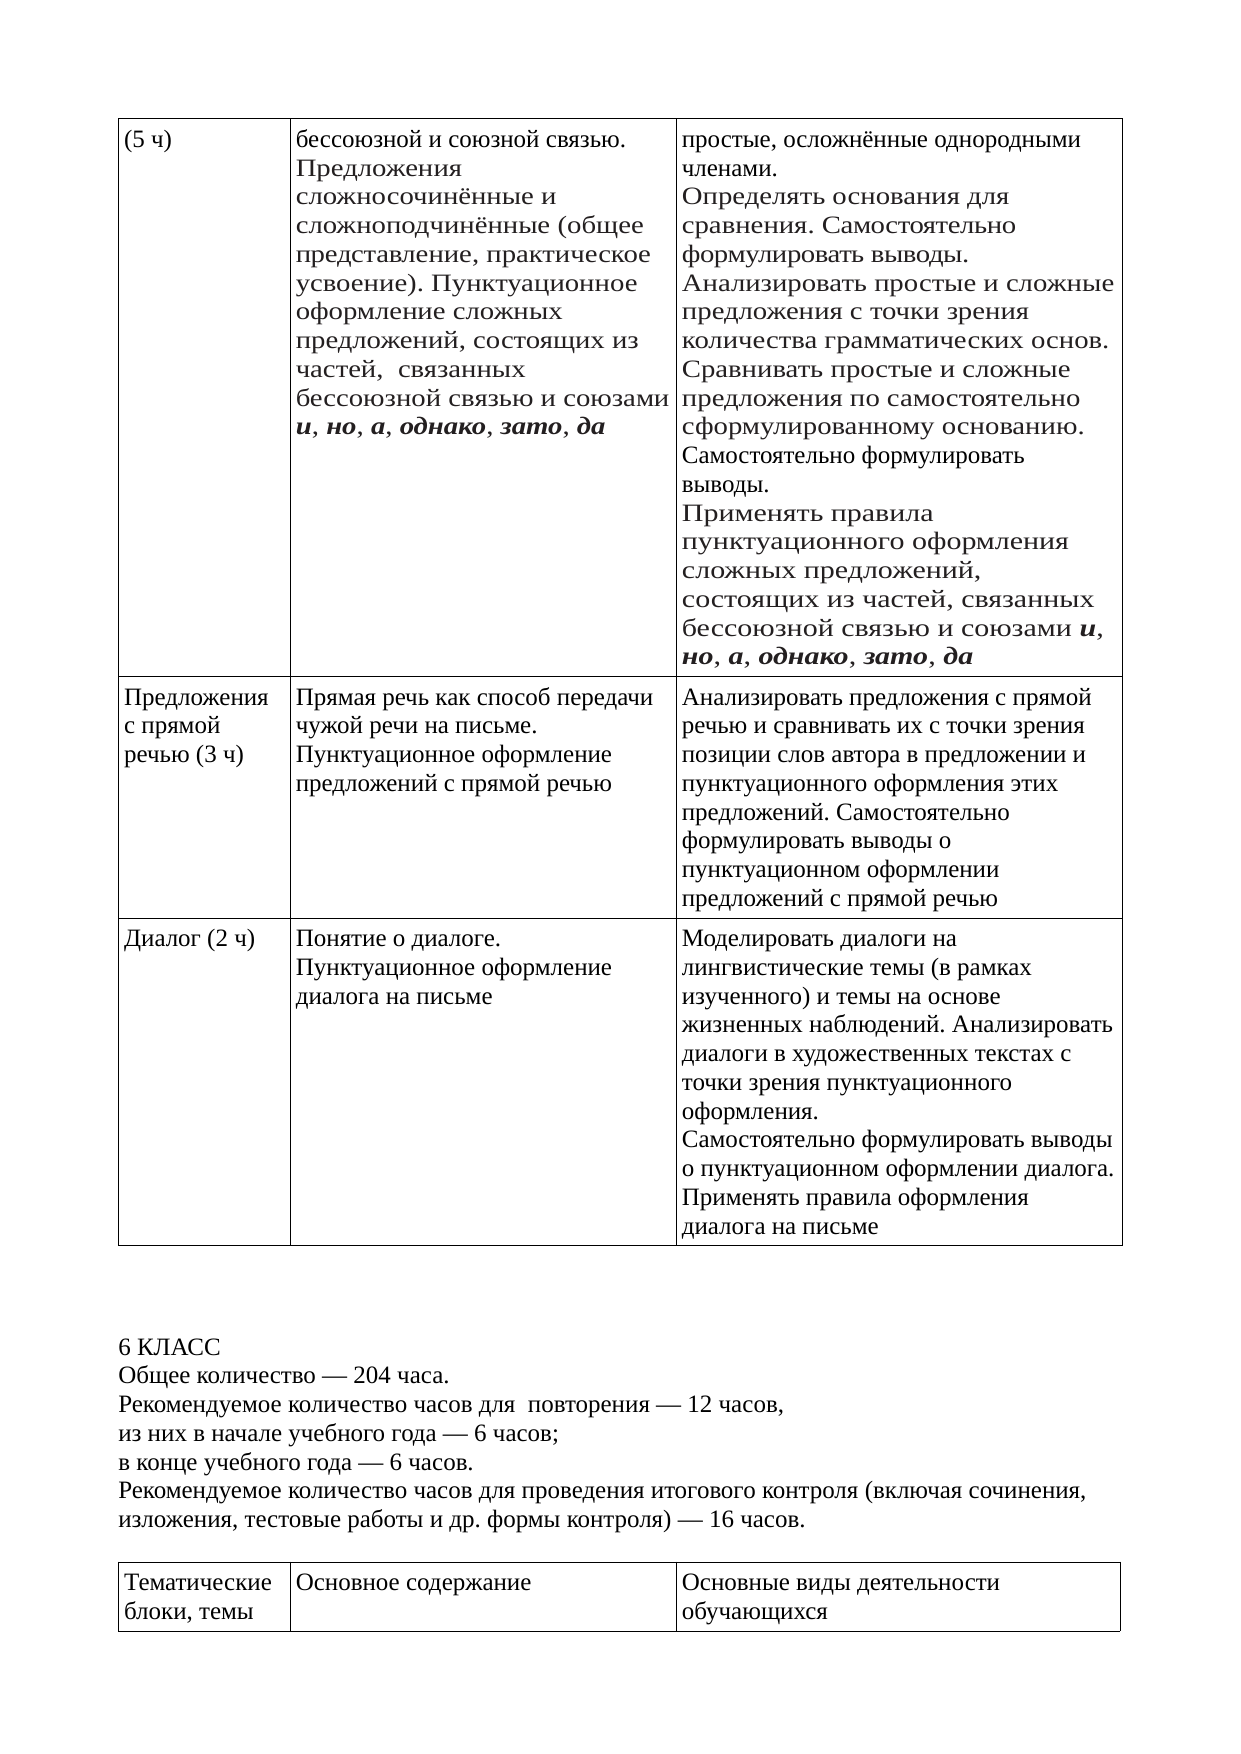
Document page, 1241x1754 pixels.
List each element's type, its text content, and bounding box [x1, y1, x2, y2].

table_cell Моделировать диалоги на лингвистические темы (в рамках изученного) и темы на основе жизненных наблюдений. Анализировать диалоги в художественных текстах с точки зрения пунктуационного оформления. Самостоятельно формулировать выводы о пунктуационном оформлении диалога. Применять правила оформления диалога на письме [677, 919, 1122, 1245]
table_cell Прямая речь как способ передачи чужой речи на письме. Пунктуационное оформление предложений с прямой речью [291, 677, 676, 917]
table_cell Диалог (2 ч) [119, 919, 290, 1245]
text 6 КЛАСС [118, 1332, 1122, 1360]
text Рекомендуемое количество часов для проведения итогового контроля (включая сочинения, изложения, тестовые работы и др. формы контроля) — 16 часов. [118, 1475, 1122, 1533]
text Общее количество — 204 часа. [118, 1360, 1122, 1389]
table_cell Предложения с прямой речью (3 ч) [119, 677, 290, 917]
table_header Основные виды деятельности обучающихся [677, 1563, 1120, 1631]
table_cell простые, осложнённые однородными членами. Определять основания для сравнения. Самостоятельно формулировать выводы. Анализировать простые и сложные предложения с точки зрения количества грамматических основ. Сравнивать простые и сложные предложения по самостоятельно сформулированному основанию. Самостоятельно формулировать выводы. Применять правила пунктуационного оформления сложных предложений, состоящих из частей, связанных бессоюзной связью и союзами и, но, а, однако, зато, да [677, 119, 1122, 676]
table_cell (5 ч) [119, 119, 290, 676]
text Рекомендуемое количество часов для повторения — 12 часов, [118, 1389, 1122, 1418]
text из них в начале учебного года — 6 часов; [118, 1418, 1122, 1447]
table_cell Понятие о диалоге. Пунктуационное оформление диалога на письме [291, 919, 676, 1245]
table_cell Анализировать предложения с прямой речью и сравнивать их с точки зрения позиции слов автора в предложении и пунктуационного оформления этих предложений. Самостоятельно формулировать выводы о пунктуационном оформлении предложений с прямой речью [677, 677, 1122, 917]
table_cell бессоюзной и союзной связью. Предложения сложносочинённые и сложноподчинённые (общее представление, практическое усвоение). Пунктуационное оформление сложных предложений, состоящих из частей, связанных бессоюзной связью и союзами и, но, а, однако, зато, да [291, 119, 676, 676]
table_header Основное содержание [291, 1563, 676, 1631]
table_header Тематические блоки, темы [119, 1563, 290, 1631]
text в конце учебного года — 6 часов. [118, 1447, 1122, 1475]
